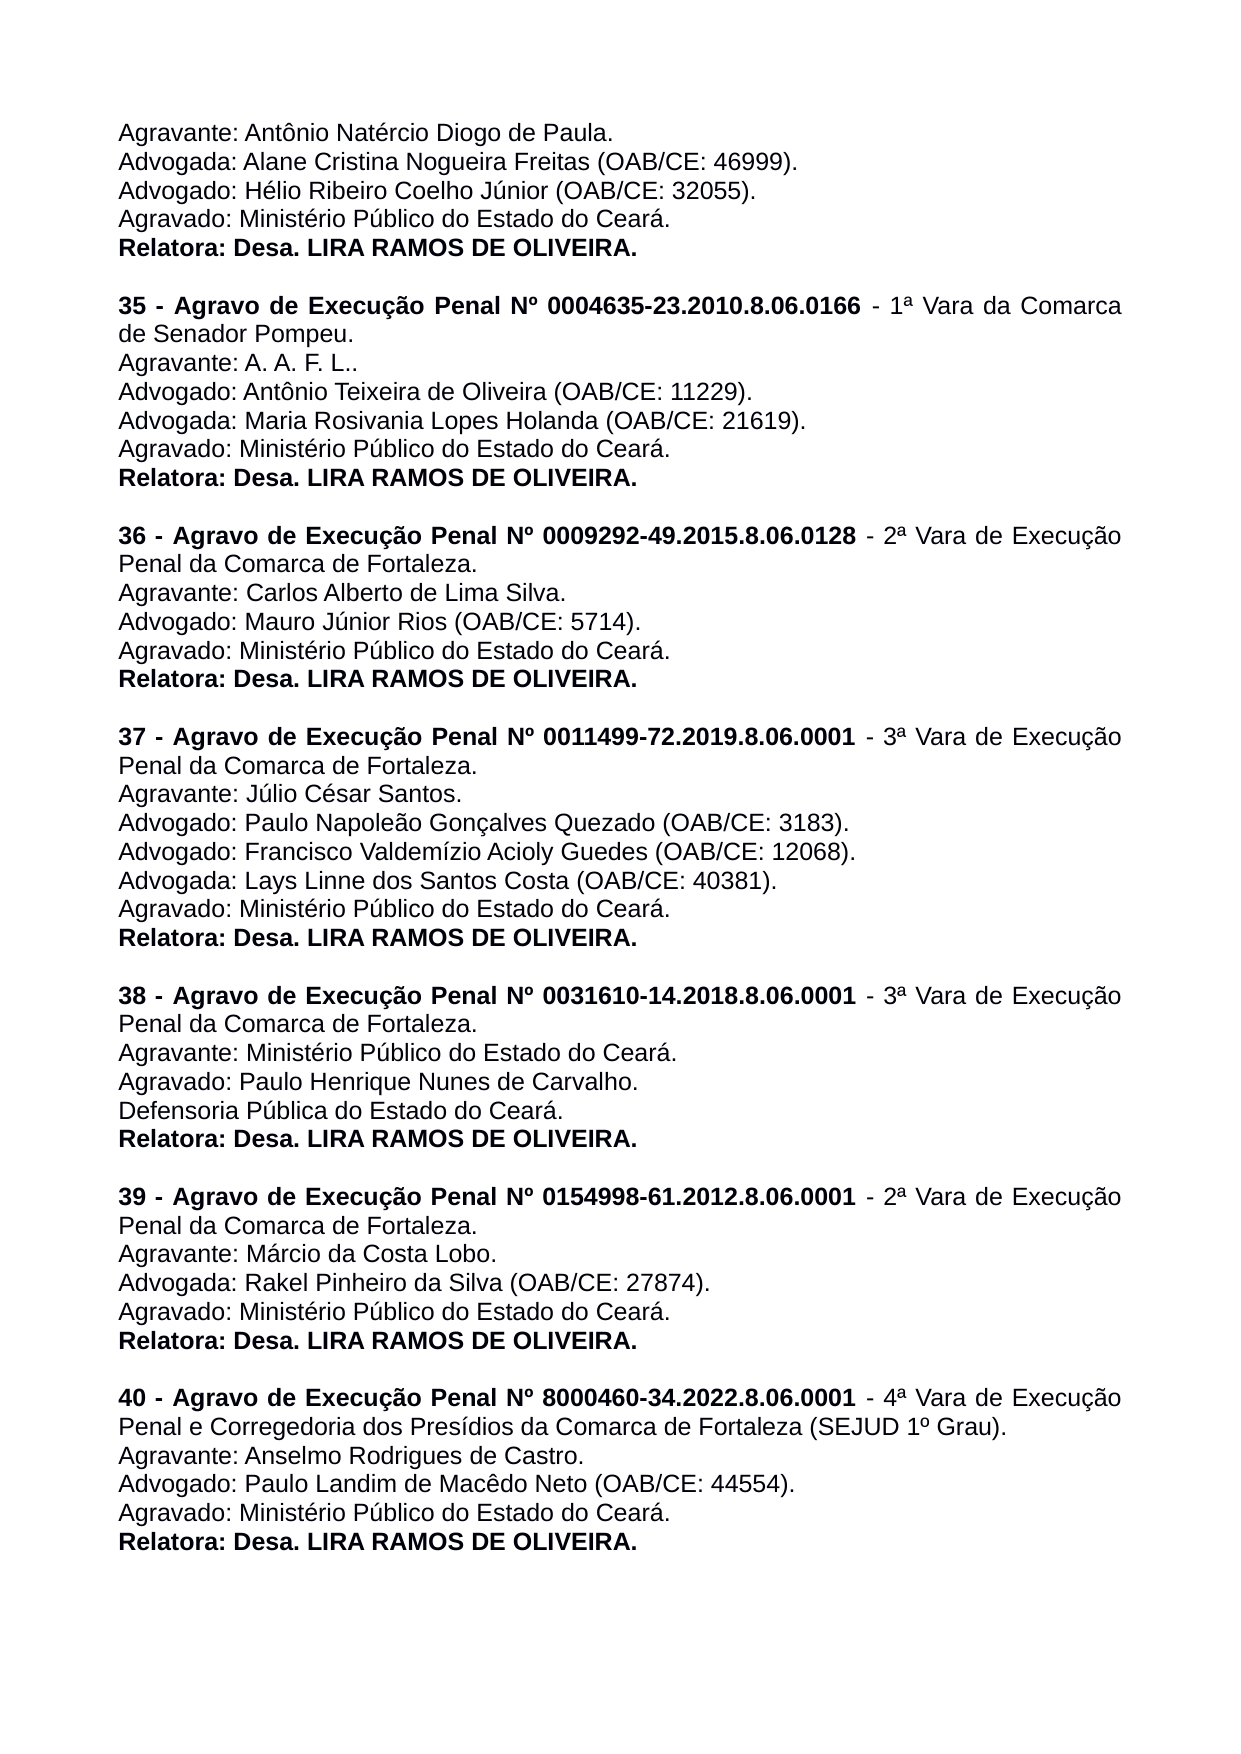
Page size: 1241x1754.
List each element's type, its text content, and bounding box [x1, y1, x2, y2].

text Defensoria Pública do Estado do Ceará. [118, 1096, 1122, 1124]
text Agravante: Carlos Alberto de Lima Silva. [118, 578, 1122, 607]
text Advogada: Lays Linne dos Santos Costa (OAB/CE: 40381). [118, 866, 1122, 894]
text Agravado: Ministério Público do Estado do Ceará. [118, 204, 1122, 233]
text Relatora: Desa. LIRA RAMOS DE OLIVEIRA. [118, 1124, 1122, 1153]
text Relatora: Desa. LIRA RAMOS DE OLIVEIRA. [118, 664, 1122, 693]
text Agravante: Márcio da Costa Lobo. [118, 1239, 1122, 1268]
text Agravado: Paulo Henrique Nunes de Carvalho. [118, 1067, 1122, 1096]
text Relatora: Desa. LIRA RAMOS DE OLIVEIRA. [118, 463, 1122, 492]
text Agravado: Ministério Público do Estado do Ceará. [118, 636, 1122, 664]
text Agravante: Antônio Natércio Diogo de Paula. [118, 118, 1122, 147]
text Advogado: Hélio Ribeiro Coelho Júnior (OAB/CE: 32055). [118, 176, 1122, 204]
text 39 - Agravo de Execução Penal Nº 0154998-61.2012.8.06.0001 - 2ª Vara de Execução Penal da Comarca de Fortaleza. [118, 1182, 1122, 1239]
text Advogado: Paulo Napoleão Gonçalves Quezado (OAB/CE: 3183). [118, 808, 1122, 837]
text Agravante: Ministério Público do Estado do Ceará. [118, 1038, 1122, 1067]
text Advogada: Maria Rosivania Lopes Holanda (OAB/CE: 21619). [118, 406, 1122, 434]
text 37 - Agravo de Execução Penal Nº 0011499-72.2019.8.06.0001 - 3ª Vara de Execução Penal da Comarca de Fortaleza. [118, 722, 1122, 779]
text Advogada: Alane Cristina Nogueira Freitas (OAB/CE: 46999). [118, 147, 1122, 176]
text Advogado: Mauro Júnior Rios (OAB/CE: 5714). [118, 607, 1122, 636]
text Agravado: Ministério Público do Estado do Ceará. [118, 1498, 1122, 1527]
text Agravante: Júlio César Santos. [118, 779, 1122, 808]
text Relatora: Desa. LIRA RAMOS DE OLIVEIRA. [118, 1326, 1122, 1354]
text Agravado: Ministério Público do Estado do Ceará. [118, 1297, 1122, 1326]
text Agravado: Ministério Público do Estado do Ceará. [118, 894, 1122, 923]
text Relatora: Desa. LIRA RAMOS DE OLIVEIRA. [118, 1527, 1122, 1556]
text Relatora: Desa. LIRA RAMOS DE OLIVEIRA. [118, 233, 1122, 262]
text Advogada: Rakel Pinheiro da Silva (OAB/CE: 27874). [118, 1268, 1122, 1297]
text 36 - Agravo de Execução Penal Nº 0009292-49.2015.8.06.0128 - 2ª Vara de Execução Penal da Comarca de Fortaleza. [118, 521, 1122, 578]
text Advogado: Francisco Valdemízio Acioly Guedes (OAB/CE: 12068). [118, 837, 1122, 866]
text 38 - Agravo de Execução Penal Nº 0031610-14.2018.8.06.0001 - 3ª Vara de Execução Penal da Comarca de Fortaleza. [118, 981, 1122, 1038]
text 35 - Agravo de Execução Penal Nº 0004635-23.2010.8.06.0166 - 1ª Vara da Comarca de Senador Pompeu. [118, 291, 1122, 348]
text Agravado: Ministério Público do Estado do Ceará. [118, 434, 1122, 463]
text Agravante: Anselmo Rodrigues de Castro. [118, 1441, 1122, 1469]
text Advogado: Antônio Teixeira de Oliveira (OAB/CE: 11229). [118, 377, 1122, 406]
text Advogado: Paulo Landim de Macêdo Neto (OAB/CE: 44554). [118, 1469, 1122, 1498]
text Relatora: Desa. LIRA RAMOS DE OLIVEIRA. [118, 923, 1122, 952]
text 40 - Agravo de Execução Penal Nº 8000460-34.2022.8.06.0001 - 4ª Vara de Execução Penal e Corregedoria dos Presídios da Comarca de Fortaleza (SEJUD 1º Grau). [118, 1383, 1122, 1441]
text Agravante: A. A. F. L.. [118, 348, 1122, 377]
